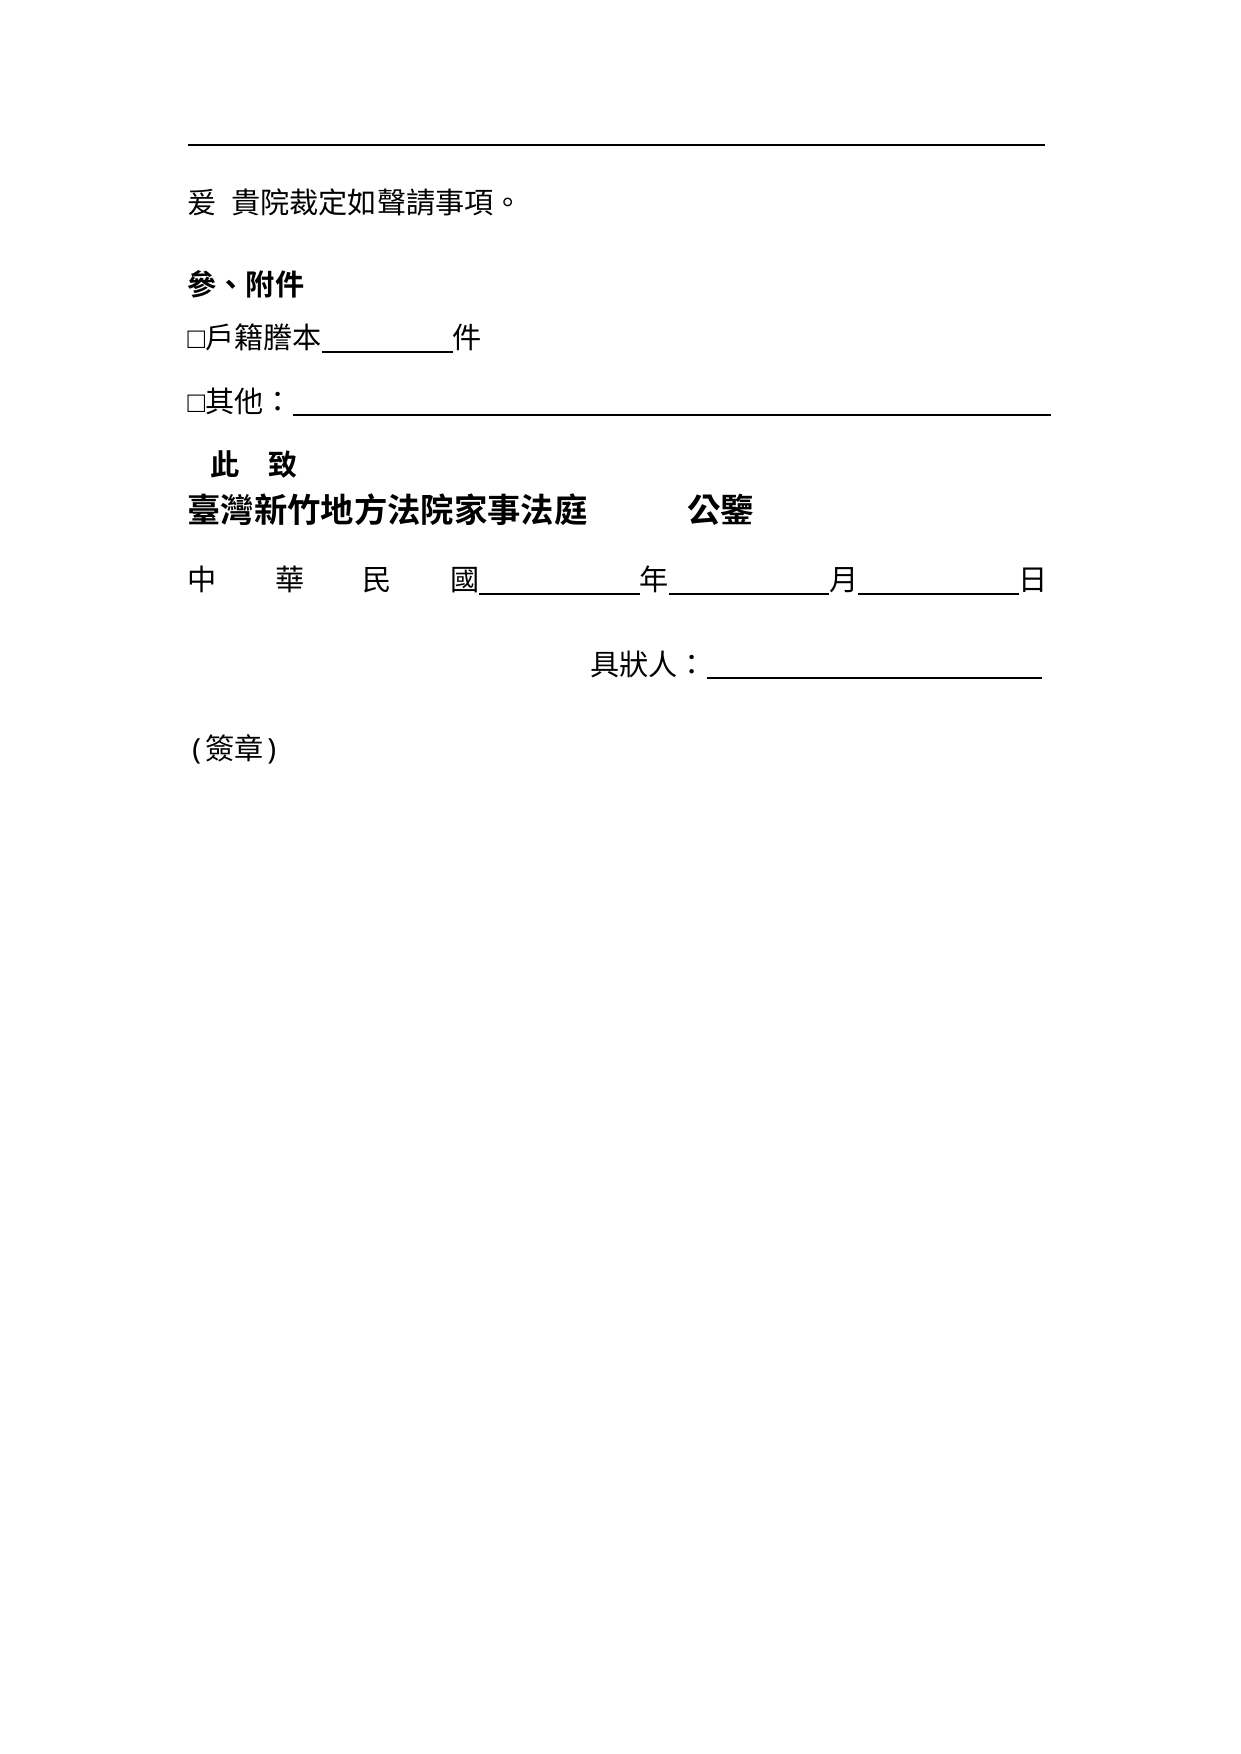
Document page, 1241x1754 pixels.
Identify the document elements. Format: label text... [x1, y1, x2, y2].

text □其他： [187, 378, 1053, 421]
text 參、附件 [187, 262, 1053, 304]
text □戶籍謄本 件 [187, 315, 1053, 357]
text 爰 貴院裁定如聲請事項。 [187, 180, 1053, 222]
text 臺灣新竹地方法院家事法庭 公鑒 [187, 484, 1053, 532]
text 中 華 民 國 年 月 日 [187, 556, 1053, 599]
text 具狀人： (簽章) [187, 641, 1053, 768]
text 此 致 [187, 442, 1053, 484]
